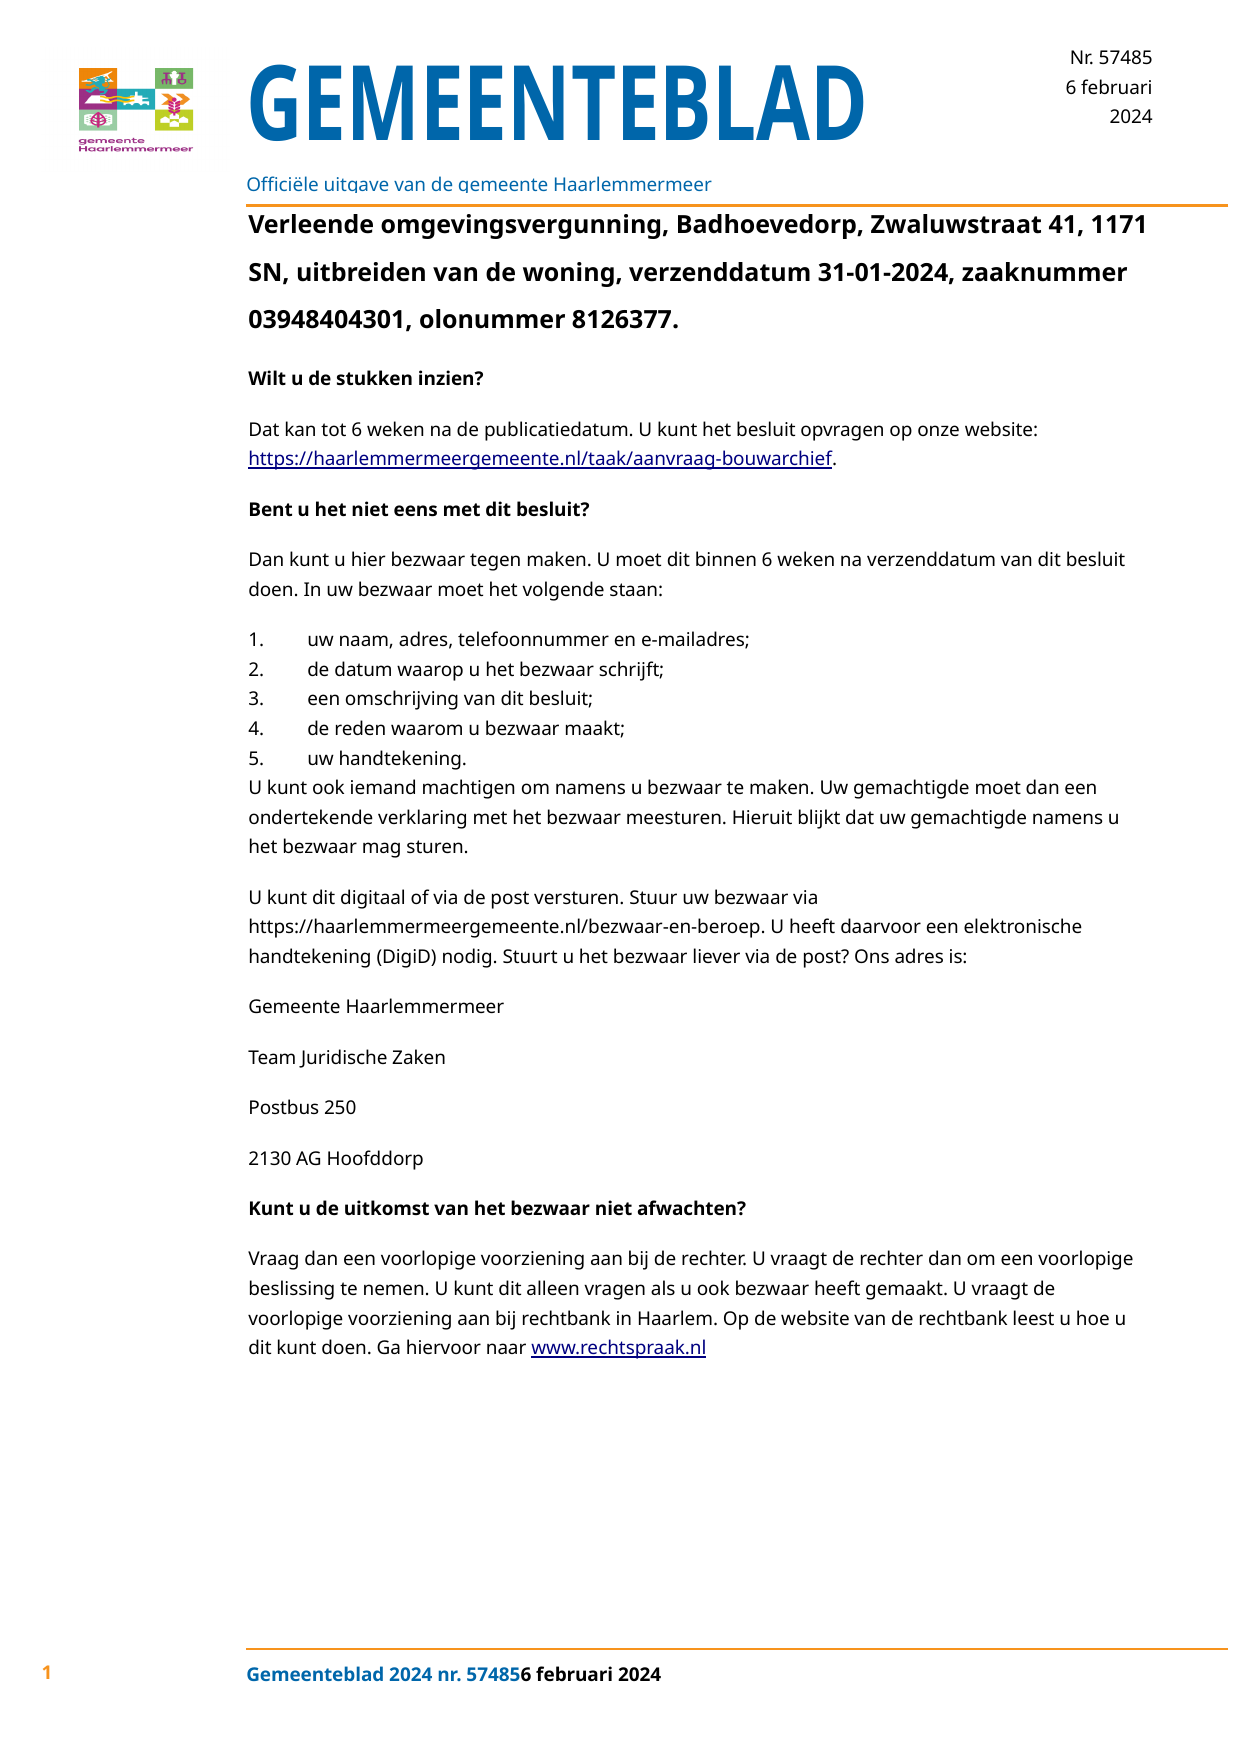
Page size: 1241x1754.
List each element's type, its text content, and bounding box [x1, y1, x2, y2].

list de datum waarop u het bezwaar schrijft; [248, 656, 1152, 682]
text Kunt u de uitkomst van het bezwaar niet afwachten? [248, 1195, 1152, 1221]
list een omschrijving van dit besluit; [248, 686, 1152, 711]
text Dan kunt u hier bezwaar tegen maken. U moet dit binnen 6 weken na verzenddatum van dit besluit doen. In uw bezwaar moet het volgende staan: [248, 546, 1152, 602]
list uw handtekening. [248, 745, 1152, 770]
text Vraag dan een voorlopige voorziening aan bij de rechter. U vraagt de rechter dan om een voorlopige beslissing te nemen. U kunt dit alleen vragen als u ook bezwaar heeft gemaakt. U vraagt de voorlopige voorziening aan bij rechtbank in Haarlem. Op de website van de rechtbank leest u hoe u dit kunt doen. Ga hiervoor naar www.rechtspraak.nl [248, 1246, 1152, 1360]
list uw naam, adres, telefoonnummer en e-mailadres; [248, 626, 1152, 652]
text U kunt dit digitaal of via de post versturen. Stuur uw bezwaar via https://haarlemmermeergemeente.nl/bezwaar-en-beroep. U heeft daarvoor een elektronische handtekening (DigiD) nodig. Stuurt u het bezwaar liever via de post? Ons adres is: [248, 884, 1152, 969]
text Postbus 250 [248, 1094, 1152, 1120]
text 2130 AG Hoofddorp [248, 1145, 1152, 1170]
list de reden waarom u bezwaar maakt; [248, 715, 1152, 741]
text Gemeente Haarlemmermeer [248, 993, 1152, 1019]
text Wilt u de stukken inzien? [248, 366, 1152, 391]
picture [41, 47, 231, 172]
text U kunt ook iemand machtigen om namens u bezwaar te maken. Uw gemachtigde moet dan een ondertekende verklaring met het bezwaar meesturen. Hieruit blijkt dat uw gemachtigde namens u het bezwaar mag sturen. [248, 774, 1152, 859]
text Bent u het niet eens met dit besluit? [248, 496, 1152, 522]
text Verleende omgevingsvergunning, Badhoevedorp, Zwaluwstraat 41, 1171 SN, uitbreiden van de woning, verzenddatum 31-01-2024, zaaknummer 03948404301, olonummer 8126377. [248, 207, 1152, 336]
text Dat kan tot 6 weken na de publicatiedatum. U kunt het besluit opvragen op onze website: https://haarlemmermeergemeente.nl/taak/aanvraag-bouwarchief. [248, 416, 1152, 471]
text Team Juridische Zaken [248, 1044, 1152, 1069]
